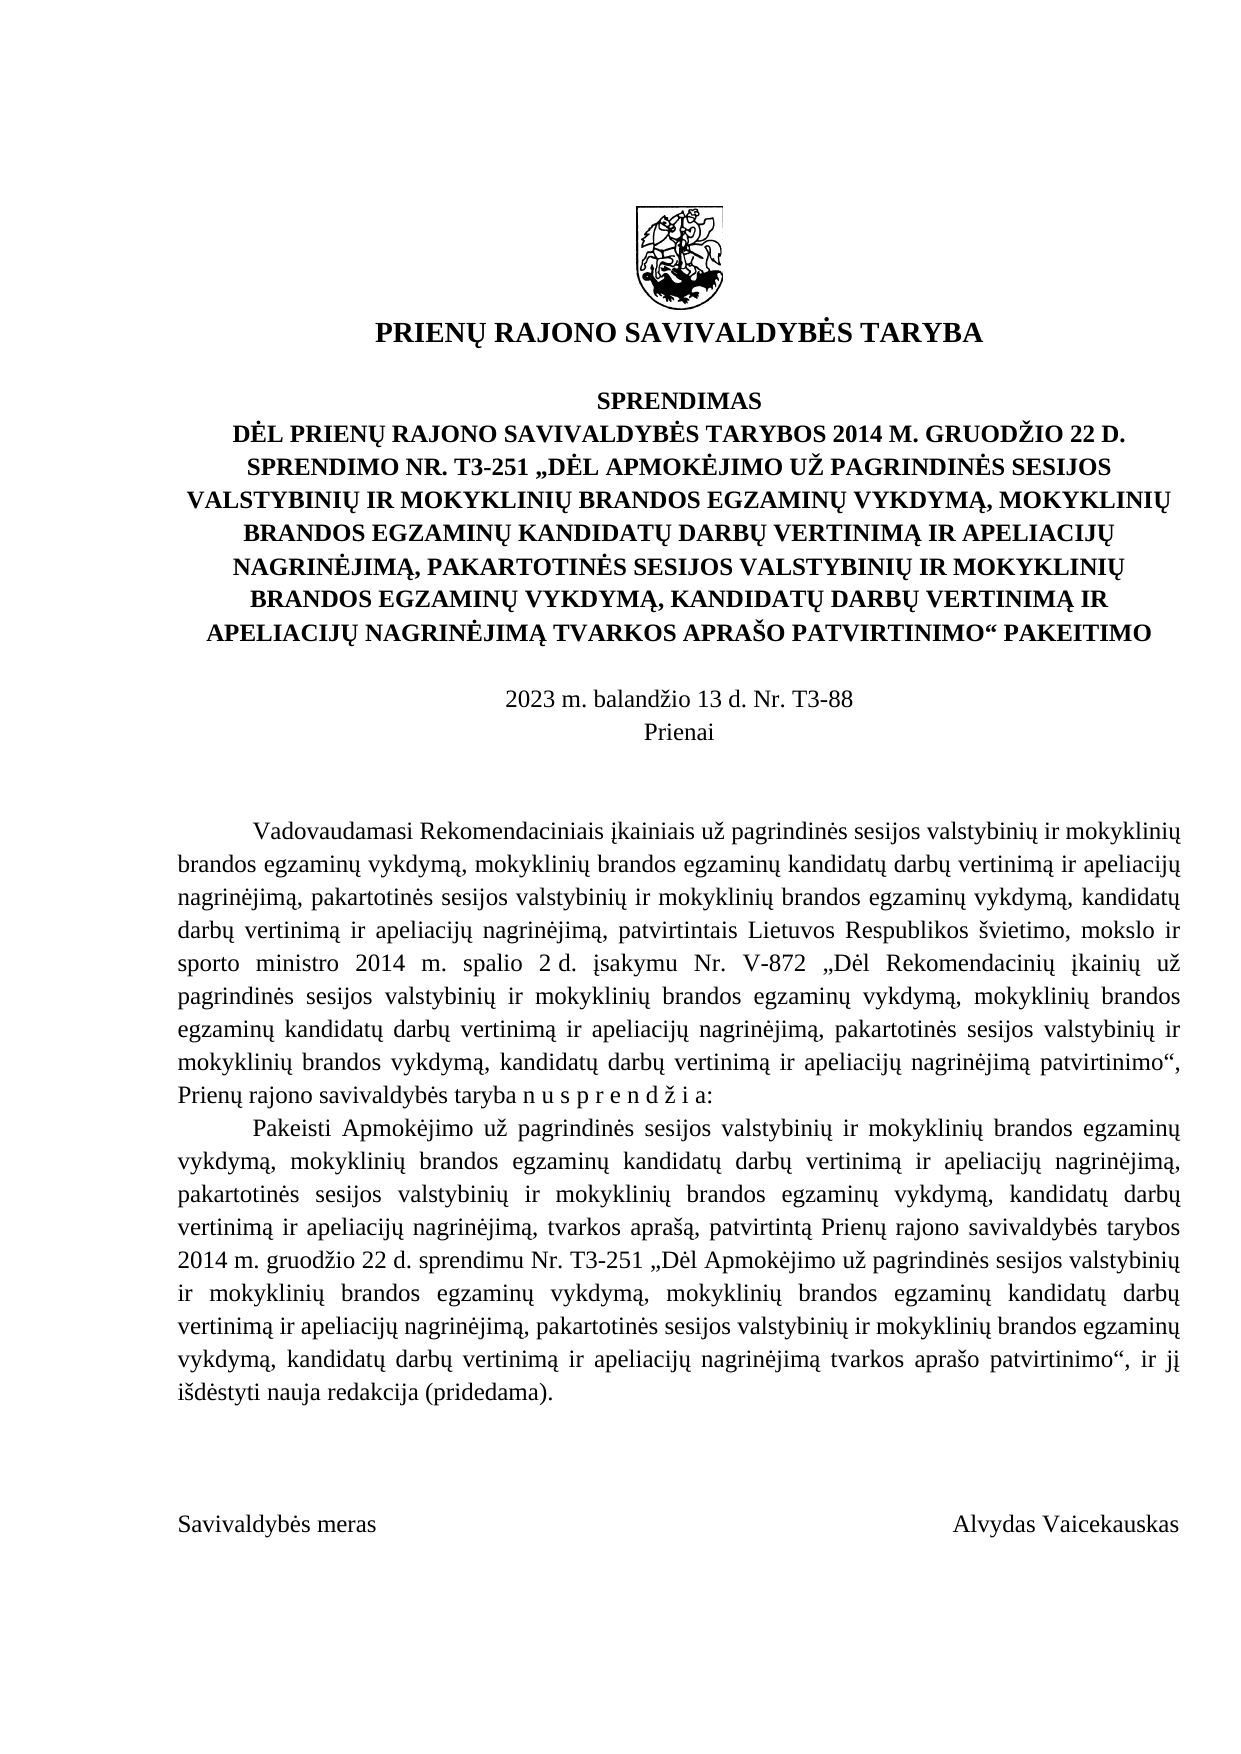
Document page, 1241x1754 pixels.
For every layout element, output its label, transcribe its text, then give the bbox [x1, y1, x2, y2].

text Savivaldybės meras Alvydas Vaicekauskas [177, 1509, 1181, 1538]
text Pakeisti Apmokėjimo už pagrindinės sesijos valstybinių ir mokyklinių brandos egzaminų vykdymą, mokyklinių brandos egzaminų kandidatų darbų vertinimą ir apeliacijų nagrinėjimą, pakartotinės sesijos valstybinių ir mokyklinių brandos egzaminų vykdymą, kandidatų darbų vertinimą ir apeliacijų nagrinėjimą, tvarkos aprašą, patvirtintą Prienų rajono savivaldybės tarybos 2014 m. gruodžio 22 d. sprendimu Nr. T3-251 „Dėl Apmokėjimo už pagrindinės sesijos valstybinių ir mokyklinių brandos egzaminų vykdymą, mokyklinių brandos egzaminų kandidatų darbų vertinimą ir apeliacijų nagrinėjimą, pakartotinės sesijos valstybinių ir mokyklinių brandos egzaminų vykdymą, kandidatų darbų vertinimą ir apeliacijų nagrinėjimą tvarkos aprašo patvirtinimo“, ir jį išdėstyti nauja redakcija (pridedama). [177, 1113, 1181, 1406]
text PRIENŲ RAJONO SAVIVALDYBĖS TARYBA [177, 315, 1181, 348]
text Vadovaudamasi Rekomendaciniais įkainiais už pagrindinės sesijos valstybinių ir mokyklinių brandos egzaminų vykdymą, mokyklinių brandos egzaminų kandidatų darbų vertinimą ir apeliacijų nagrinėjimą, pakartotinės sesijos valstybinių ir mokyklinių brandos egzaminų vykdymą, kandidatų darbų vertinimą ir apeliacijų nagrinėjimą, patvirtintais Lietuvos Respublikos švietimo, mokslo ir sporto ministro 2014 m. spalio 2 d. įsakymu Nr. V-872 „Dėl Rekomendacinių įkainių už pagrindinės sesijos valstybinių ir mokyklinių brandos egzaminų vykdymą, mokyklinių brandos egzaminų kandidatų darbų vertinimą ir apeliacijų nagrinėjimą, pakartotinės sesijos valstybinių ir mokyklinių brandos vykdymą, kandidatų darbų vertinimą ir apeliacijų nagrinėjimą patvirtinimo“, Prienų rajono savivaldybės taryba n u s p r e n d ž i a: [177, 816, 1181, 1109]
text Prienai [177, 717, 1181, 745]
text SPRENDIMAS [177, 386, 1181, 415]
text 2023 m. balandžio 13 d. Nr. T3-88 [177, 684, 1181, 712]
text DĖL PRIENŲ RAJONO SAVIVALDYBĖS TARYBOS 2014 M. GRUODŽIO 22 D. SPRENDIMO NR. T3-251 „DĖL APMOKĖJIMO UŽ PAGRINDINĖS SESIJOS VALSTYBINIŲ IR MOKYKLINIŲ BRANDOS EGZAMINŲ VYKDYMĄ, MOKYKLINIŲ BRANDOS EGZAMINŲ KANDIDATŲ DARBŲ VERTINIMĄ IR APELIACIJŲ NAGRINĖJIMĄ, PAKARTOTINĖS SESIJOS VALSTYBINIŲ IR MOKYKLINIŲ BRANDOS EGZAMINŲ VYKDYMĄ, KANDIDATŲ DARBŲ VERTINIMĄ IR APELIACIJŲ NAGRINĖJIMĄ TVARKOS APRAŠO PATVIRTINIMO“ PAKEITIMO [177, 419, 1181, 646]
